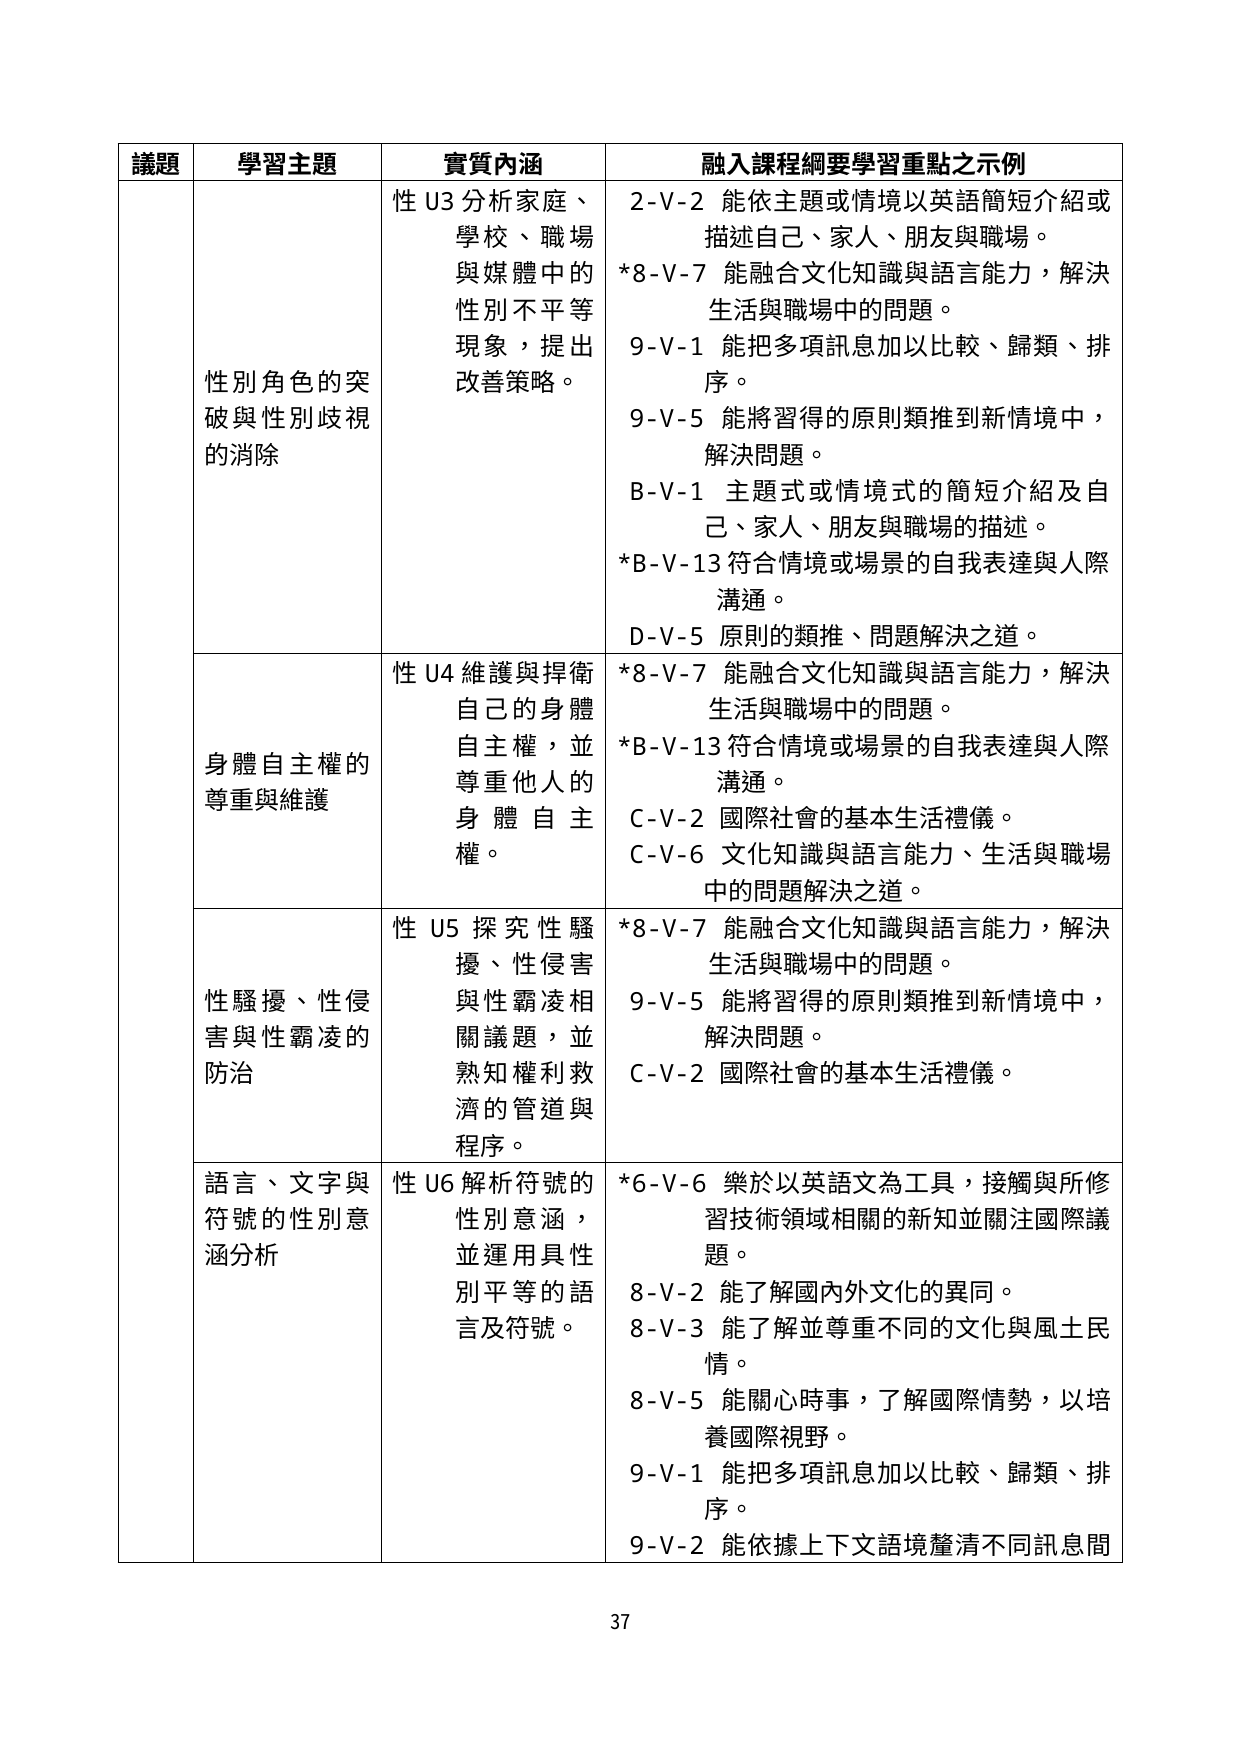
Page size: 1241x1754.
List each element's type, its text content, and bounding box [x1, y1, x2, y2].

table_cell *6-V-6 樂於以英語文為工具，接觸與所修習技術領域相關的新知並關注國際議題。 8-V-2 能了解國內外文化的異同。 8-V-3 能了解並尊重不同的文化與風土民情。 8-V-5 能關心時事，了解國際情勢，以培養國際視野。 9-V-1 能把多項訊息加以比較、歸類、排序。 9-V-2 能依據上下文語境釐清不同訊息間 [606, 1163, 1122, 1562]
table_header 議題 [119, 144, 193, 180]
table_cell 身體自主權的尊重與維護 [194, 654, 381, 907]
table_cell 性U4維護與捍衛自己的身體自主權，並尊重他人的身體自主權。 [382, 654, 605, 907]
table_cell 2-V-2 能依主題或情境以英語簡短介紹或描述自己、家人、朋友與職場。 *8-V-7 能融合文化知識與語言能力，解決生活與職場中的問題。 9-V-1 能把多項訊息加以比較、歸類、排序。 9-V-5 能將習得的原則類推到新情境中，解決問題。 B-V-1 主題式或情境式的簡短介紹及自己、家人、朋友與職場的描述。 *B-V-13符合情境或場景的自我表達與人際溝通。 D-V-5 原則的類推、問題解決之道。 [606, 181, 1122, 653]
table_header 融入課程綱要學習重點之示例 [606, 144, 1122, 180]
table_cell 性U6解析符號的性別意涵，並運用具性別平等的語言及符號。 [382, 1163, 605, 1562]
table_cell 語言、文字與符號的性別意涵分析 [194, 1163, 381, 1562]
table_cell [119, 181, 193, 1562]
table_cell 性別角色的突破與性別歧視的消除 [194, 181, 381, 653]
table_header 學習主題 [194, 144, 381, 180]
table_cell *8-V-7 能融合文化知識與語言能力，解決生活與職場中的問題。 *B-V-13符合情境或場景的自我表達與人際溝通。 C-V-2 國際社會的基本生活禮儀。 C-V-6 文化知識與語言能力、生活與職場中的問題解決之道。 [606, 654, 1122, 907]
table_cell *8-V-7 能融合文化知識與語言能力，解決生活與職場中的問題。 9-V-5 能將習得的原則類推到新情境中，解決問題。 C-V-2 國際社會的基本生活禮儀。 [606, 909, 1122, 1162]
table_cell 性騷擾、性侵害與性霸凌的防治 [194, 909, 381, 1162]
table_cell 性U5探究性騷擾、性侵害與性霸凌相關議題，並熟知權利救濟的管道與程序。 [382, 909, 605, 1162]
table_header 實質內涵 [382, 144, 605, 180]
table_cell 性U3分析家庭、學校、職場與媒體中的性別不平等現象，提出改善策略。 [382, 181, 605, 653]
